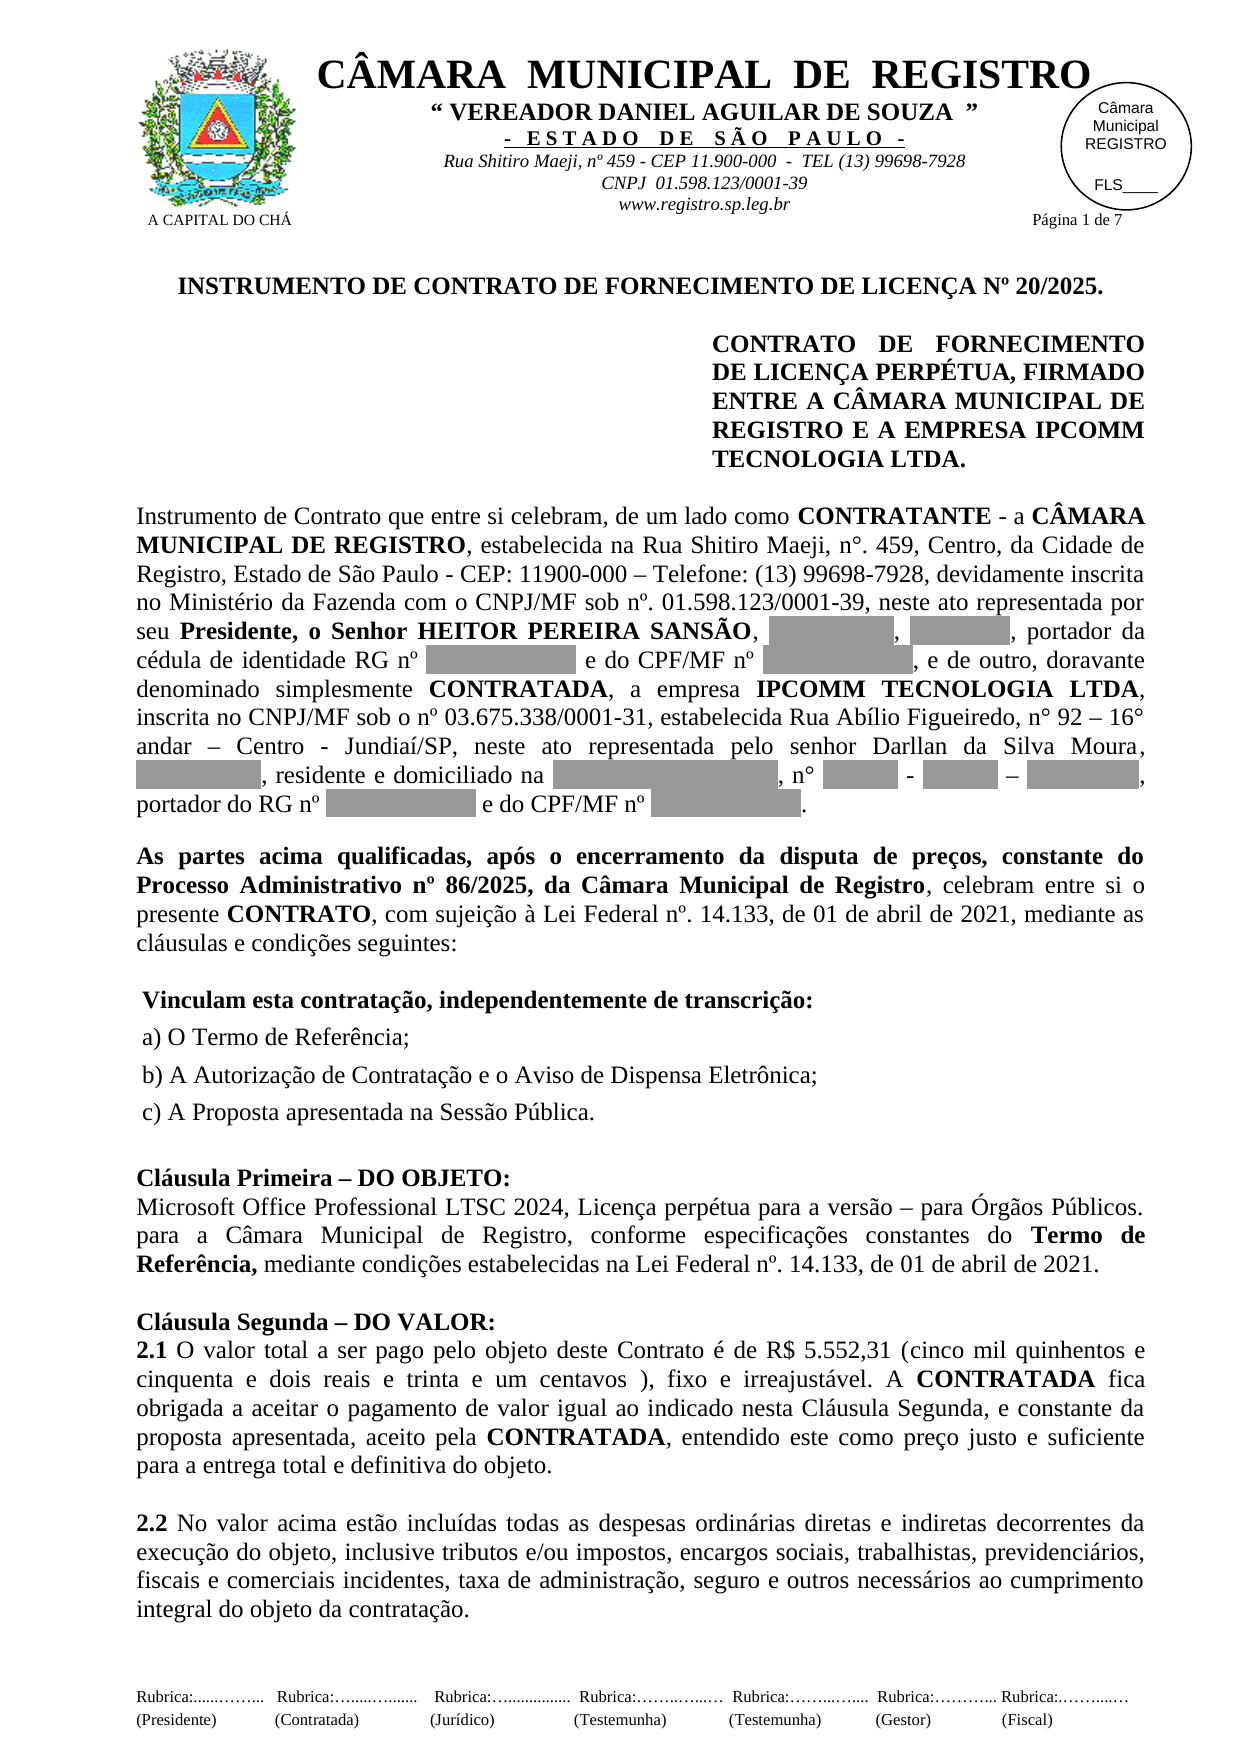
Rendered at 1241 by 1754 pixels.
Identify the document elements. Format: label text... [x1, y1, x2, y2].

list 2.1 O valor total a ser pago pelo objeto deste Contrato é de R$ 5.552,31 (cinco mil quinhentos e cinquenta e dois reais e trinta e um centavos ), fixo e irreajustável. A CONTRATADA fica obrigada a aceitar o pagamento de valor igual ao indicado nesta Cláusula Segunda, e constante da proposta apresentada, aceito pela CONTRATADA, entendido este como preço justo e suficiente para a entrega total e definitiva do objeto. [136, 1336, 1145, 1479]
list Cláusula Primeira – DO OBJETO: [136, 1163, 1145, 1192]
list a) O Termo de Referência; [136, 1022, 1145, 1051]
list As partes acima qualificadas, após o encerramento da disputa de preços, constante do Processo Administrativo nº 86/2025, da Câmara Municipal de Registro, celebram entre si o presente CONTRATO, com sujeição à Lei Federal nº. 14.133, de 01 de abril de 2021, mediante as cláusulas e condições seguintes: [136, 841, 1145, 956]
list Cláusula Segunda – DO VALOR: [136, 1307, 1145, 1336]
list CONTRATO DE FORNECIMENTO DE LICENÇA PERPÉTUA, FIRMADO ENTRE A CÂMARA MUNICIPAL DE REGISTRO E A EMPRESA IPCOMM TECNOLOGIA LTDA. [712, 329, 1145, 472]
list Microsoft Office Professional LTSC 2024, Licença perpétua para a versão – para Órgãos Públicos. para a Câmara Municipal de Registro, conforme especificações constantes do Termo de Referência, mediante condições estabelecidas na Lei Federal nº. 14.133, de 01 de abril de 2021. [136, 1192, 1145, 1278]
list Vinculam esta contratação, independentemente de transcrição: [136, 985, 1145, 1014]
list INSTRUMENTO DE CONTRATO DE FORNECIMENTO DE LICENÇA Nº 20/2025. [136, 271, 1145, 300]
list Instrumento de Contrato que entre si celebram, de um lado como CONTRATANTE - a CÂMARA MUNICIPAL DE REGISTRO, estabelecida na Rua Shitiro Maeji, n°. 459, Centro, da Cidade de Registro, Estado de São Paulo - CEP: 11900-000 – Telefone: (13) 99698-7928, devidamente inscrita no Ministério da Fazenda com o CNPJ/MF sob nº. 01.598.123/0001-39, neste ato representada por seu Presidente, o Senhor HEITOR PEREIRA SANSÃO, xxxxxxxxxx, xxxxxxxx, portador da cédula de identidade RG nº xxxxxxxxxxxx e do CPF/MF nº xxxxxxxxxxxx, e de outro, doravante denominado simplesmente CONTRATADA, a empresa IPCOMM TECNOLOGIA LTDA, inscrita no CNPJ/MF sob o nº 03.675.338/0001-31, estabelecida Rua Abílio Figueiredo, n° 92 – 16° andar – Centro - Jundiaí/SP, neste ato representada pelo senhor Darllan da Silva Moura, xxxxxxxxxx, residente e domiciliado na xxxxxxxxxxxxxxxxxx, n° xxxxxx - xxxxxx – xxxxxxxxx, portador do RG nº xxxxxxxxxxxx e do CPF/MF nº xxxxxxxxxxxx. [136, 501, 1145, 817]
list c) A Proposta apresentada na Sessão Pública. [142, 1097, 1145, 1126]
list b) A Autorização de Contratação e o Aviso de Dispensa Eletrônica; [136, 1060, 1145, 1088]
list 2.2 No valor acima estão incluídas todas as despesas ordinárias diretas e indiretas decorrentes da execução do objeto, inclusive tributos e/ou impostos, encargos sociais, trabalhistas, previdenciários, fiscais e comerciais incidentes, taxa de administração, seguro e outros necessários ao cumprimento integral do objeto da contratação. [136, 1508, 1145, 1623]
